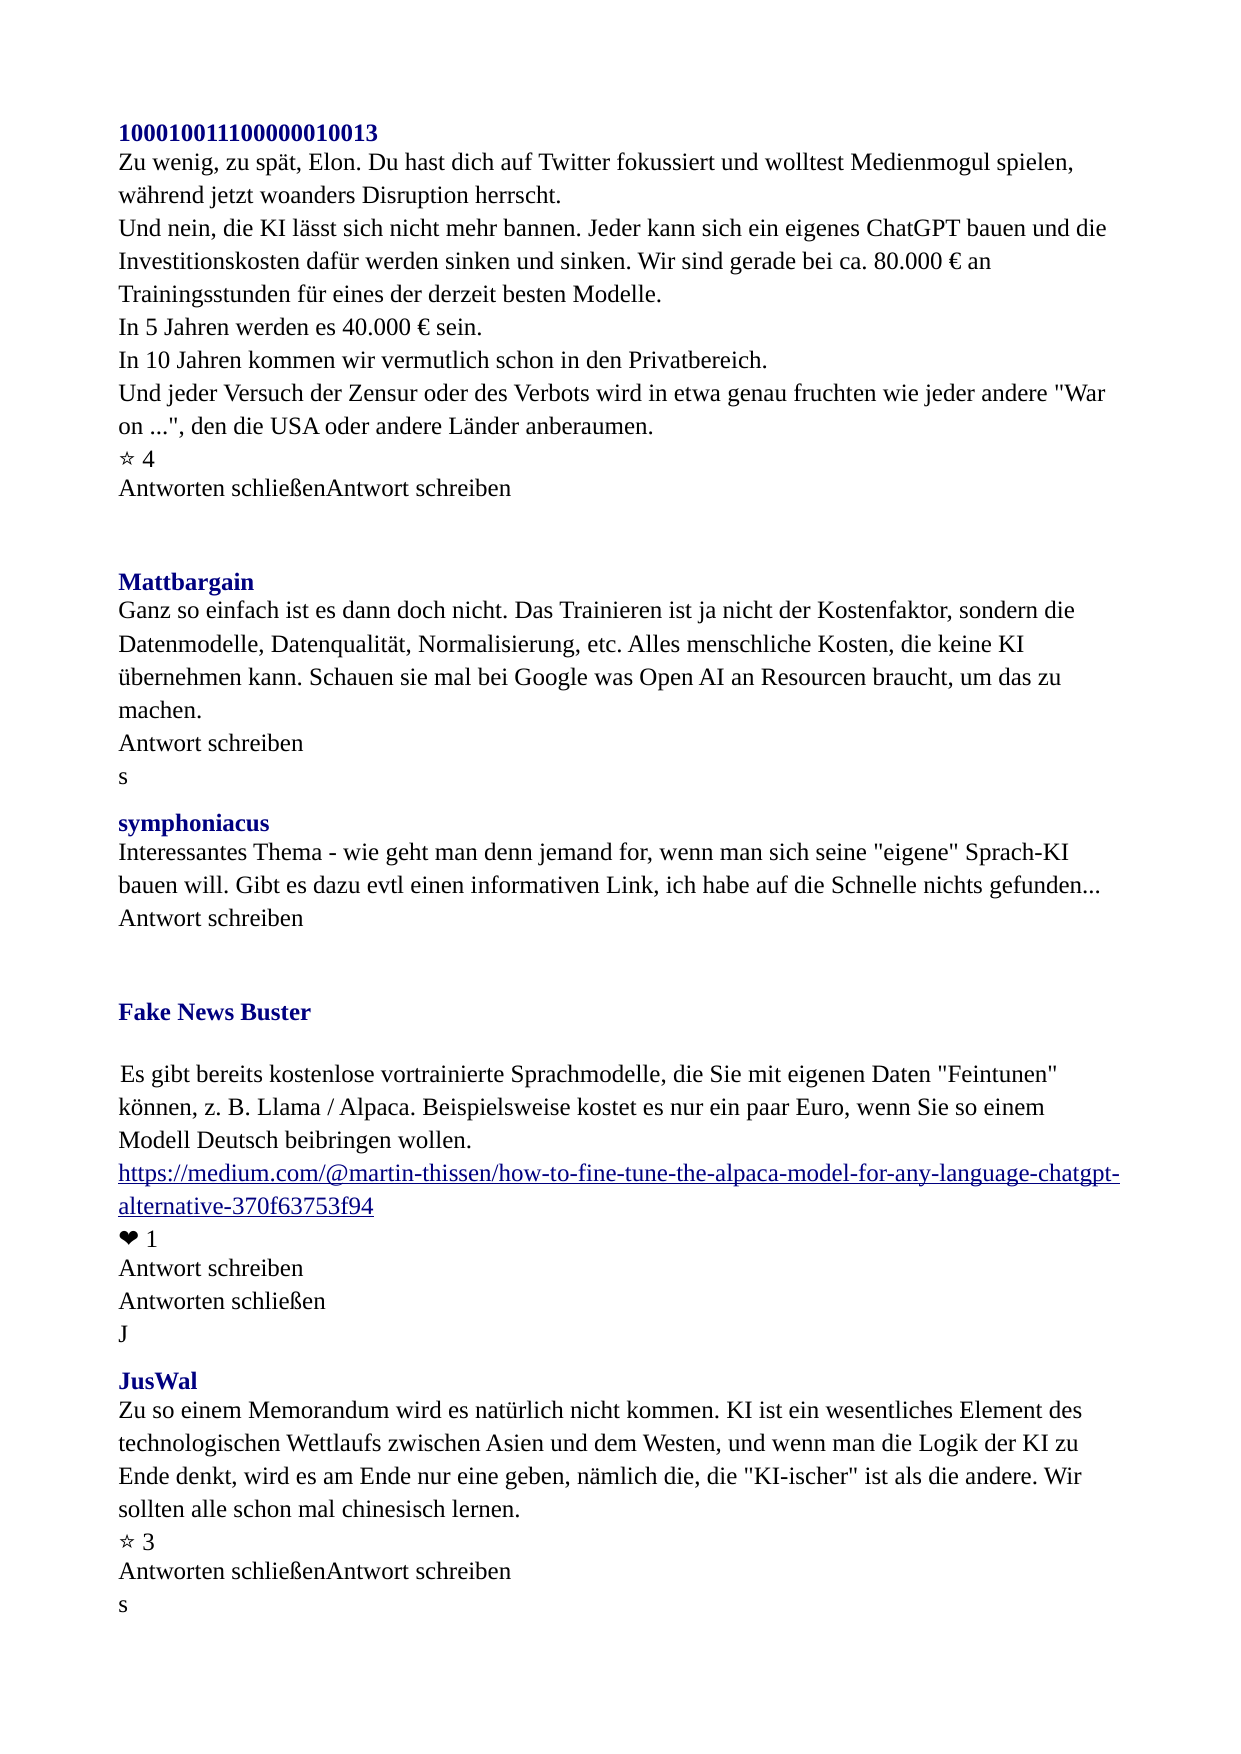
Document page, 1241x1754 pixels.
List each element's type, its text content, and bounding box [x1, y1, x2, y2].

text ❤️ 1 [118, 1224, 1122, 1253]
subtitle 100010011100000010013 [118, 118, 1122, 147]
text Antwort schreiben [118, 728, 1122, 756]
subtitle JusWal [118, 1366, 1122, 1395]
text Interessantes Thema - wie geht man denn jemand for, wenn man sich seine "eigene" Sprach-KI bauen will. Gibt es dazu evtl einen informativen Link, ich habe auf die Schnelle nichts gefunden... [118, 837, 1122, 899]
text J [118, 1319, 1122, 1348]
text s [118, 1589, 1122, 1618]
text Es gibt bereits kostenlose vortrainierte Sprachmodelle, die Sie mit eigenen Daten "Feintunen" können, z. B. Llama / Alpaca. Beispielsweise kostet es nur ein paar Euro, wenn Sie so einem Modell Deutsch beibringen wollen. https://medium.com/@martin-thissen/how-to-fine-tune-the-alpaca-model-for-any-language-chatgpt-alternative-370f63753f94 [118, 1059, 1122, 1220]
subtitle Fake News Buster [118, 997, 1122, 1026]
text Antwort schreiben [118, 1253, 1122, 1282]
text Antworten schließenAntwort schreiben [118, 1556, 1122, 1585]
text Antworten schließenAntwort schreiben [118, 473, 1122, 502]
text In 10 Jahren kommen wir vermutlich schon in den Privatbereich. [118, 345, 1122, 374]
text Und nein, die KI lässt sich nicht mehr bannen. Jeder kann sich ein eigenes ChatGPT bauen und die Investitionskosten dafür werden sinken und sinken. Wir sind gerade bei ca. 80.000 € an Trainingsstunden für eines der derzeit besten Modelle. [118, 213, 1122, 308]
text s [118, 761, 1122, 789]
subtitle symphoniacus [118, 808, 1122, 837]
text ⭐️ 4 [118, 444, 1122, 473]
subtitle Mattbargain [118, 567, 1122, 596]
text Antworten schließen [118, 1286, 1122, 1314]
text ⭐️ 3 [118, 1527, 1122, 1556]
text Und jeder Versuch der Zensur oder des Verbots wird in etwa genau fruchten wie jeder andere "War on ...", den die USA oder andere Länder anberaumen. [118, 378, 1122, 440]
text Antwort schreiben [118, 903, 1122, 932]
text Ganz so einfach ist es dann doch nicht. Das Trainieren ist ja nicht der Kostenfaktor, sondern die Datenmodelle, Datenqualität, Normalisierung, etc. Alles menschliche Kosten, die keine KI übernehmen kann. Schauen sie mal bei Google was Open AI an Resourcen braucht, um das zu machen. [118, 596, 1122, 723]
text In 5 Jahren werden es 40.000 € sein. [118, 312, 1122, 341]
text Zu wenig, zu spät, Elon. Du hast dich auf Twitter fokussiert und wolltest Medienmogul spielen, während jetzt woanders Disruption herrscht. [118, 147, 1122, 209]
text Zu so einem Memorandum wird es natürlich nicht kommen. KI ist ein wesentliches Element des technologischen Wettlaufs zwischen Asien und dem Westen, und wenn man die Logik der KI zu Ende denkt, wird es am Ende nur eine geben, nämlich die, die "KI-ischer" ist als die andere. Wir sollten alle schon mal chinesisch lernen. [118, 1395, 1122, 1523]
